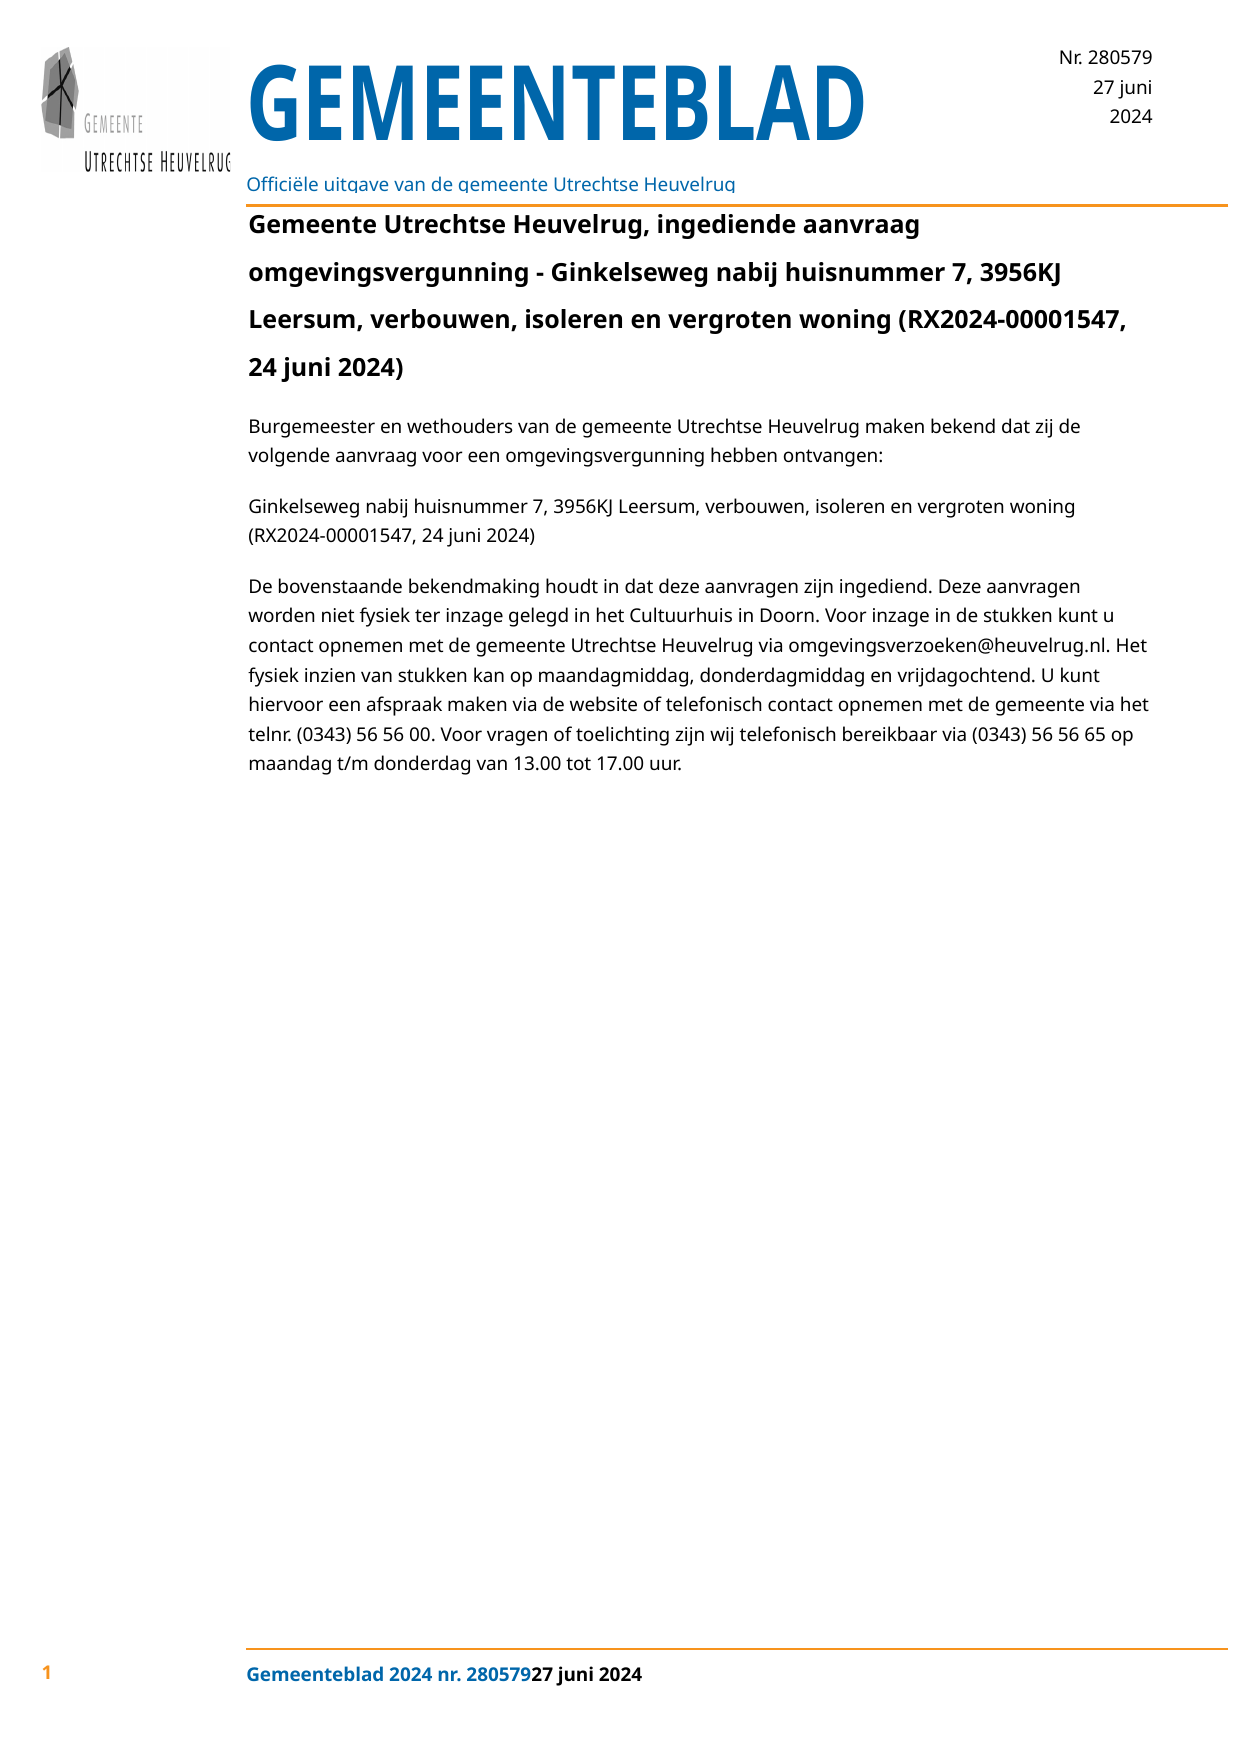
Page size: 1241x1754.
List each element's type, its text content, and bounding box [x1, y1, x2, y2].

text Ginkelseweg nabij huisnummer 7, 3956KJ Leersum, verbouwen, isoleren en vergroten woning (RX2024-00001547, 24 juni 2024) [248, 493, 1152, 548]
text De bovenstaande bekendmaking houdt in dat deze aanvragen zijn ingediend. Deze aanvragen worden niet fysiek ter inzage gelegd in het Cultuurhuis in Doorn. Voor inzage in de stukken kunt u contact opnemen met de gemeente Utrechtse Heuvelrug via omgevingsverzoeken@heuvelrug.nl. Het fysiek inzien van stukken kan op maandagmiddag, donderdagmiddag en vrijdagochtend. U kunt hiervoor een afspraak maken via de website of telefonisch contact opnemen met de gemeente via het telnr. (0343) 56 56 00. Voor vragen of toelichting zijn wij telefonisch bereikbaar via (0343) 56 56 65 op maandag t/m donderdag van 13.00 tot 17.00 uur. [248, 573, 1152, 776]
text Burgemeester en wethouders van de gemeente Utrechtse Heuvelrug maken bekend dat zij de volgende aanvraag voor een omgevingsvergunning hebben ontvangen: [248, 413, 1152, 468]
picture [41, 47, 231, 172]
text Gemeente Utrechtse Heuvelrug, ingediende aanvraag omgevingsvergunning - Ginkelseweg nabij huisnummer 7, 3956KJ Leersum, verbouwen, isoleren en vergroten woning (RX2024-00001547, 24 juni 2024) [248, 207, 1152, 384]
